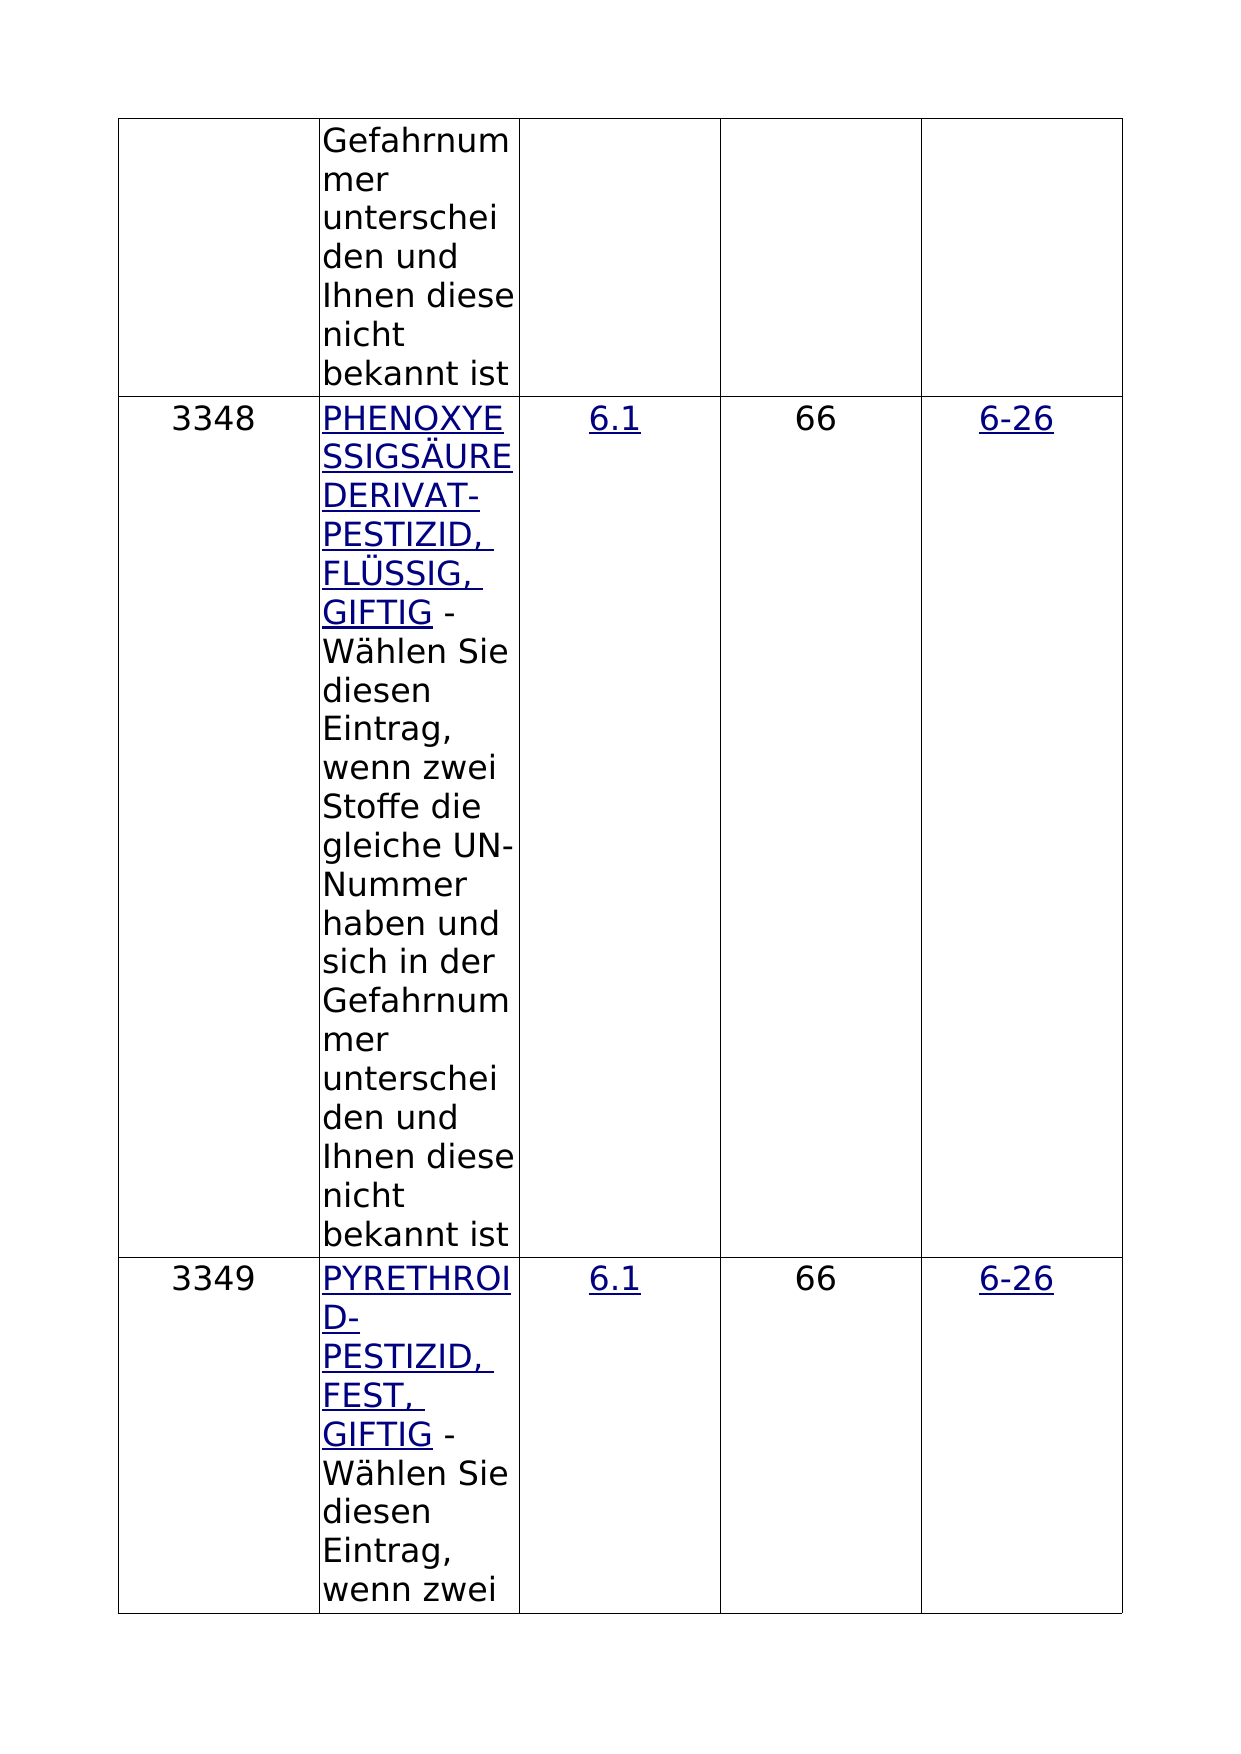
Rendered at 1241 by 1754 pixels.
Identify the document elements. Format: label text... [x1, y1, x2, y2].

table_cell 3348 [119, 397, 319, 1257]
table_cell 66 [721, 1258, 921, 1612]
table_cell [922, 119, 1122, 396]
table_cell Gefahrnummer unterscheiden und Ihnen diese nicht bekannt ist [320, 119, 519, 396]
table_cell PHENOXYESSIGSÄUREDERIVAT-PESTIZID, FLÜSSIG, GIFTIG - Wählen Sie diesen Eintrag, wenn zwei Stoffe die gleiche UN-Nummer haben und sich in der Gefahrnummer unterscheiden und Ihnen diese nicht bekannt ist [320, 397, 519, 1257]
table_cell 6.1 [520, 1258, 720, 1612]
table_cell 6-26 [922, 397, 1122, 1257]
table_cell 6.1 [520, 397, 720, 1257]
table_cell 6-26 [922, 1258, 1122, 1612]
table_cell 3349 [119, 1258, 319, 1612]
table_cell [520, 119, 720, 396]
table_cell [721, 119, 921, 396]
table_cell [119, 119, 319, 396]
table_cell 66 [721, 397, 921, 1257]
table_cell PYRETHROID-PESTIZID, FEST, GIFTIG - Wählen Sie diesen Eintrag, wenn zwei [320, 1258, 519, 1612]
